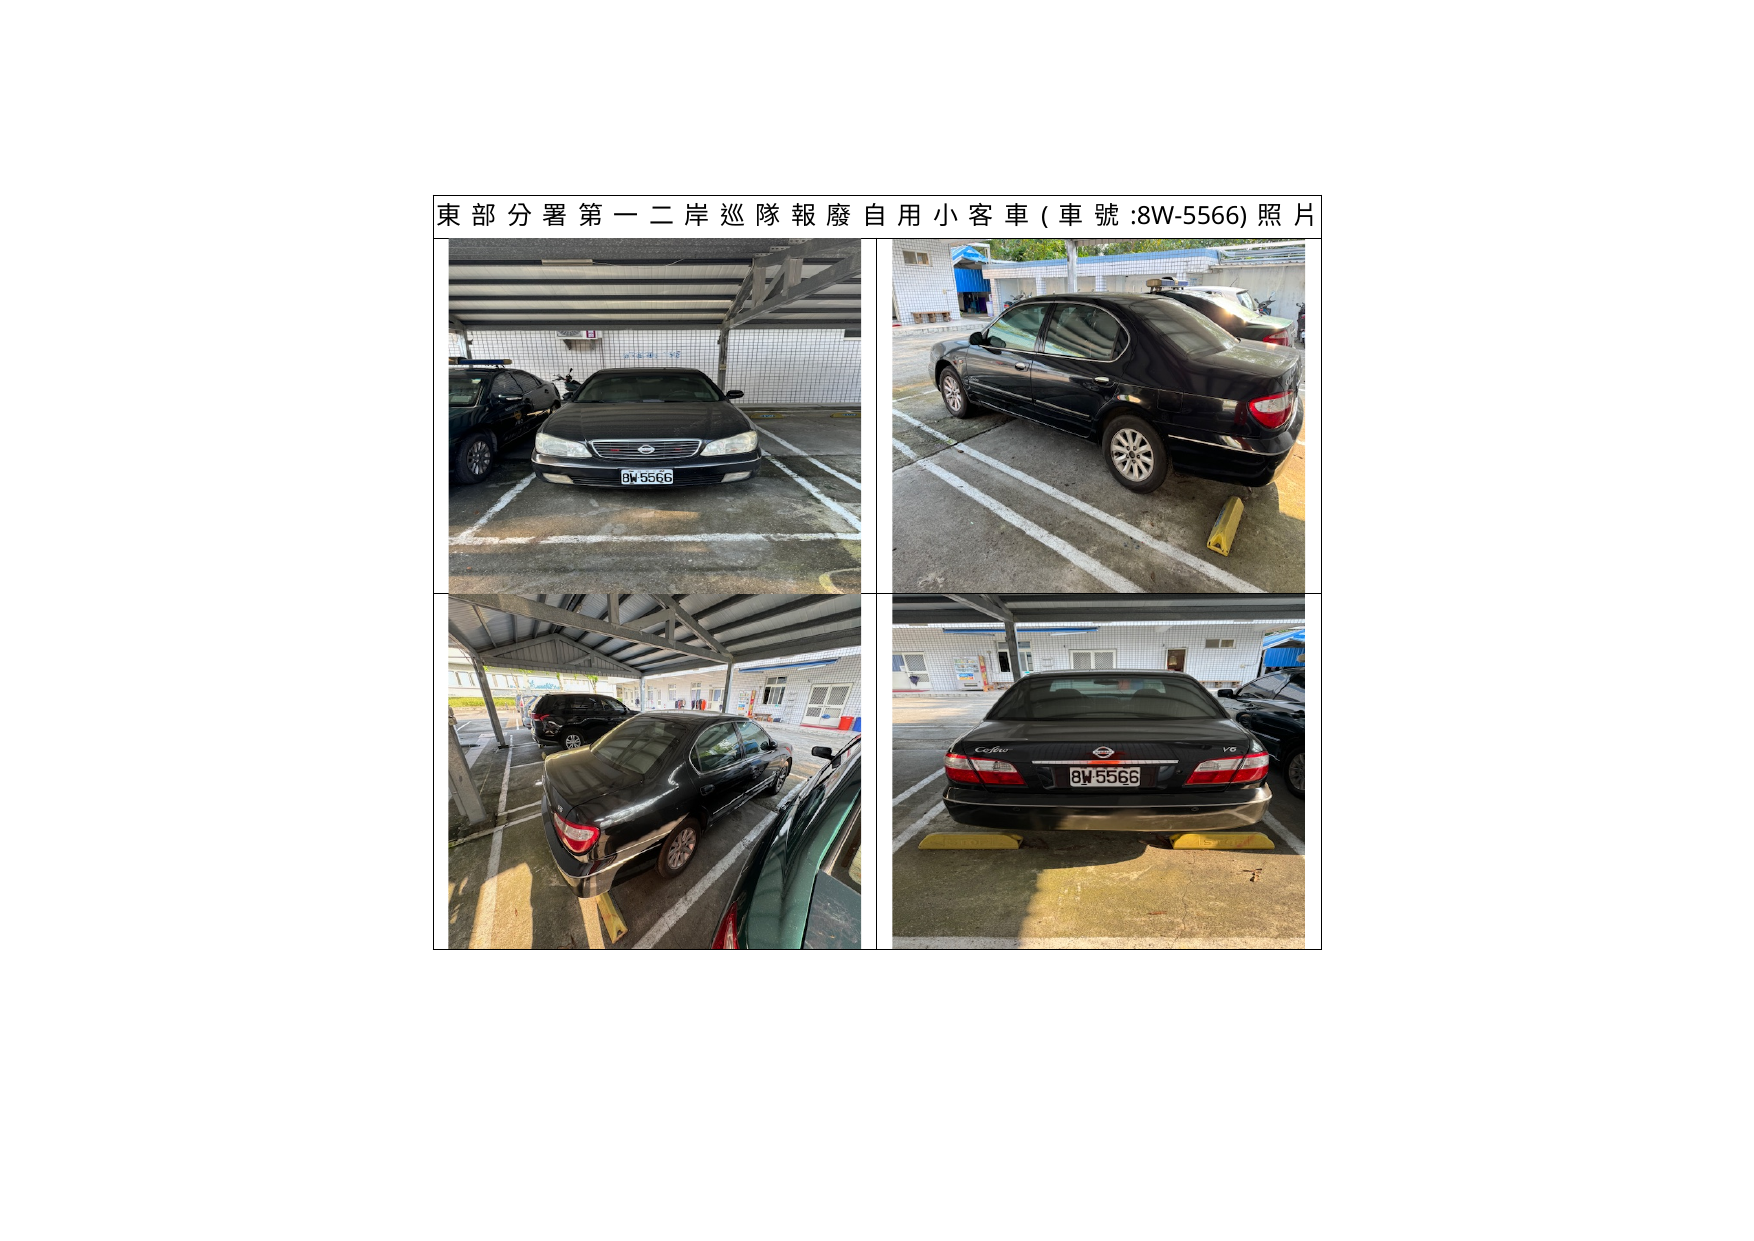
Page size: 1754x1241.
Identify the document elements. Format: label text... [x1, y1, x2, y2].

table_cell [877, 594, 1321, 950]
table_header 東部分署第一二岸巡隊報廢自用小客車(車號:8W-5566)照片 [434, 196, 1321, 238]
picture [448, 238, 862, 949]
table_cell [1306, 239, 1321, 593]
table_cell [434, 239, 448, 593]
table_cell [877, 239, 892, 593]
table_cell [862, 594, 876, 949]
table_cell [862, 239, 876, 593]
picture [892, 239, 1306, 593]
picture [892, 594, 1305, 949]
table_cell [434, 594, 448, 949]
